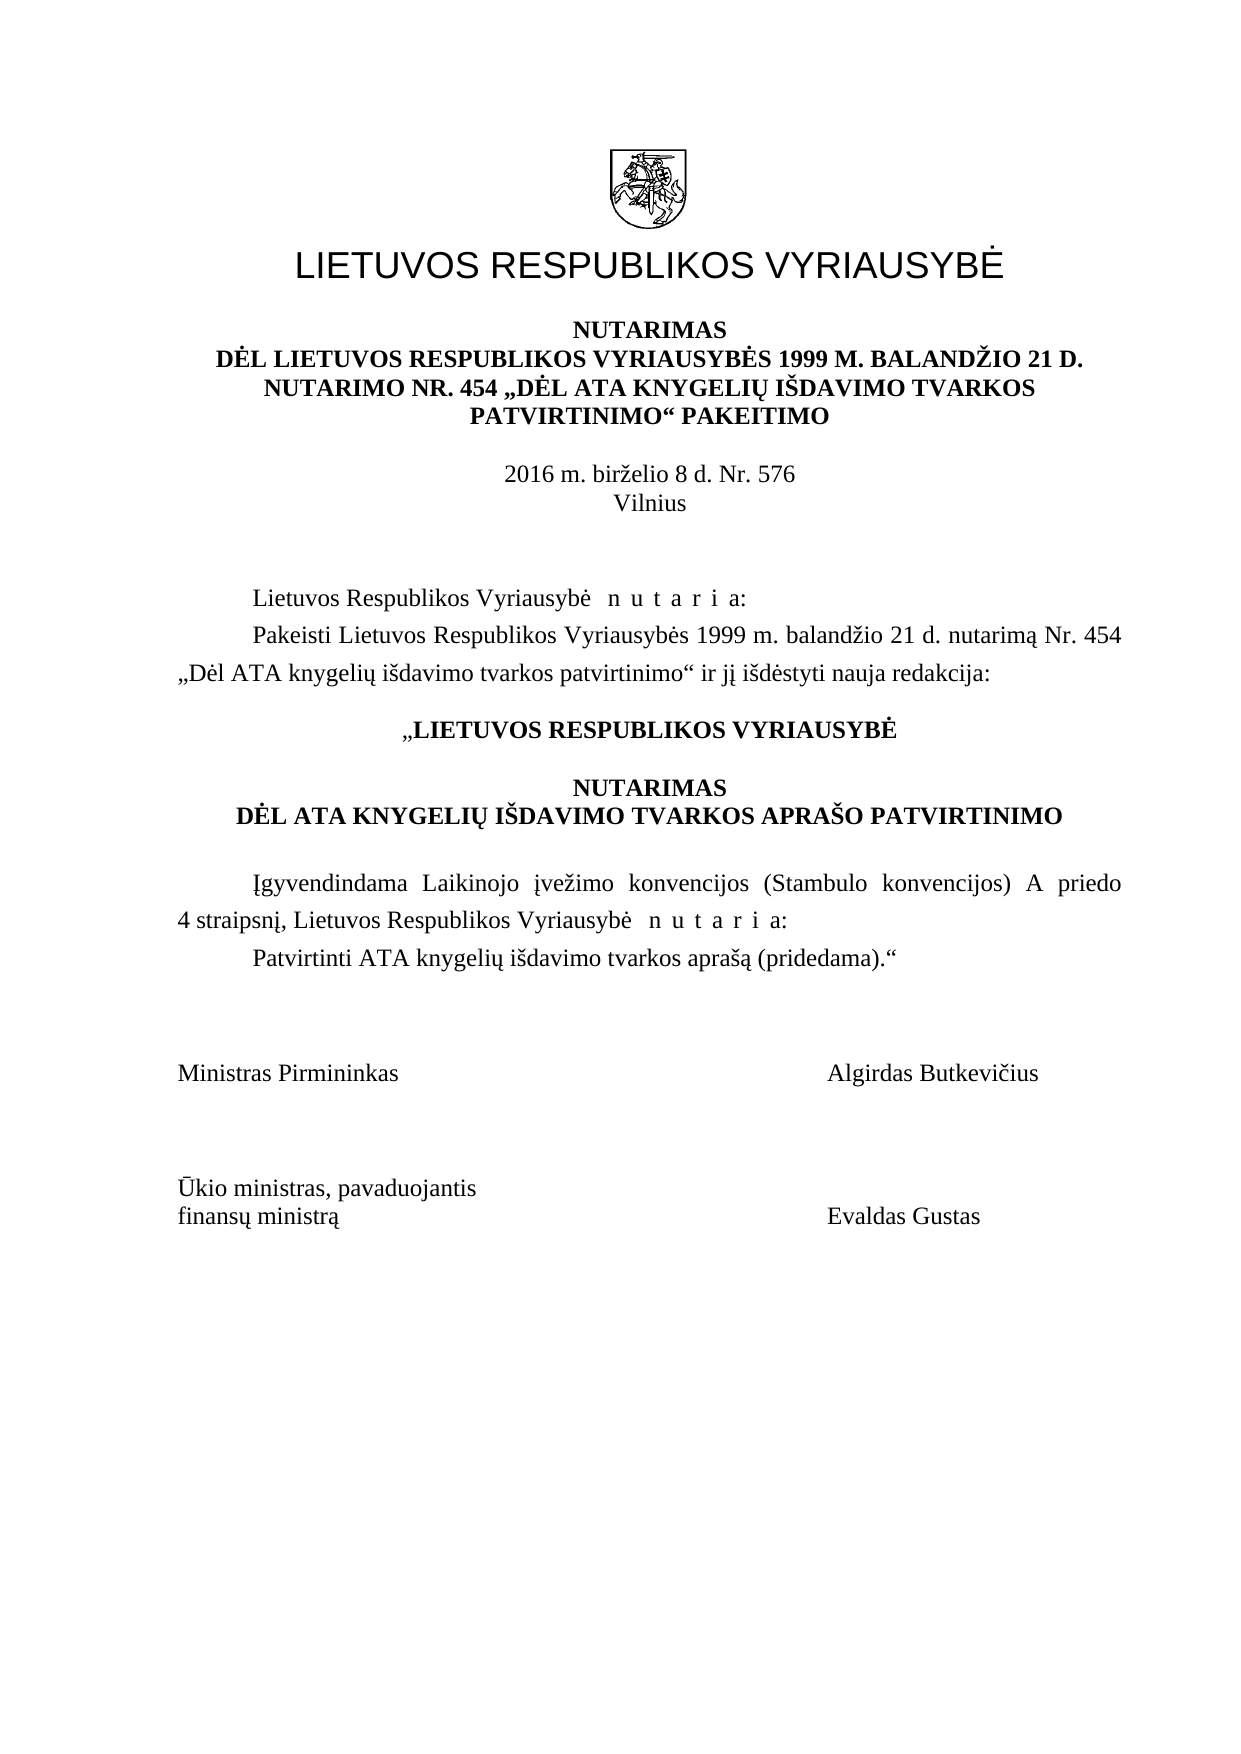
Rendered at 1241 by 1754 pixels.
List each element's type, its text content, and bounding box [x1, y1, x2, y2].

text 2016 m. birželio 8 d. Nr. 576 Vilnius [177, 459, 1122, 516]
text Įgyvendindama Laikinojo įvežimo konvencijos (Stambulo konvencijos) A priedo 4 straipsnį, Lietuvos Respublikos Vyriausybė nutaria: [177, 859, 1122, 934]
text NUTARIMAS [177, 773, 1122, 801]
text DĖL ATA KNYGELIŲ IŠDAVIMO TVARKOS APRAŠO PATVIRTINIMO [177, 801, 1122, 830]
text Ministras Pirmininkas Algirdas Butkevičius [177, 1058, 1122, 1086]
text finansų ministrą Evaldas Gustas [177, 1201, 1122, 1230]
text Ūkio ministras, pavaduojantis [177, 1173, 1122, 1201]
text Dėl LIETUVOS RESPUBLIKOS VYRIAUSYBĖS 1999 M. BALANDŽIO 21 D. NUTARIMO NR. 454 „DĖL ATA KNYGELIŲ IŠDAVIMO TVARKOS PATVIRTINIMO“ PAKEITIMO [177, 344, 1122, 430]
text Lietuvos Respublikos Vyriausybė nutaria: [177, 574, 1122, 611]
text Patvirtinti ATA knygelių išdavimo tvarkos aprašą (pridedama).“ [177, 934, 1122, 971]
text „LIETUVOS RESPUBLIKOS VYRIAUSYBĖ [177, 715, 1122, 744]
text nutarimas [177, 315, 1122, 344]
text Lietuvos Respublikos Vyriausybė [177, 243, 1122, 286]
text Pakeisti Lietuvos Respublikos Vyriausybės 1999 m. balandžio 21 d. nutarimą Nr. 454 „Dėl ATA knygelių išdavimo tvarkos patvirtinimo“ ir jį išdėstyti nauja redakcija: [177, 611, 1122, 686]
